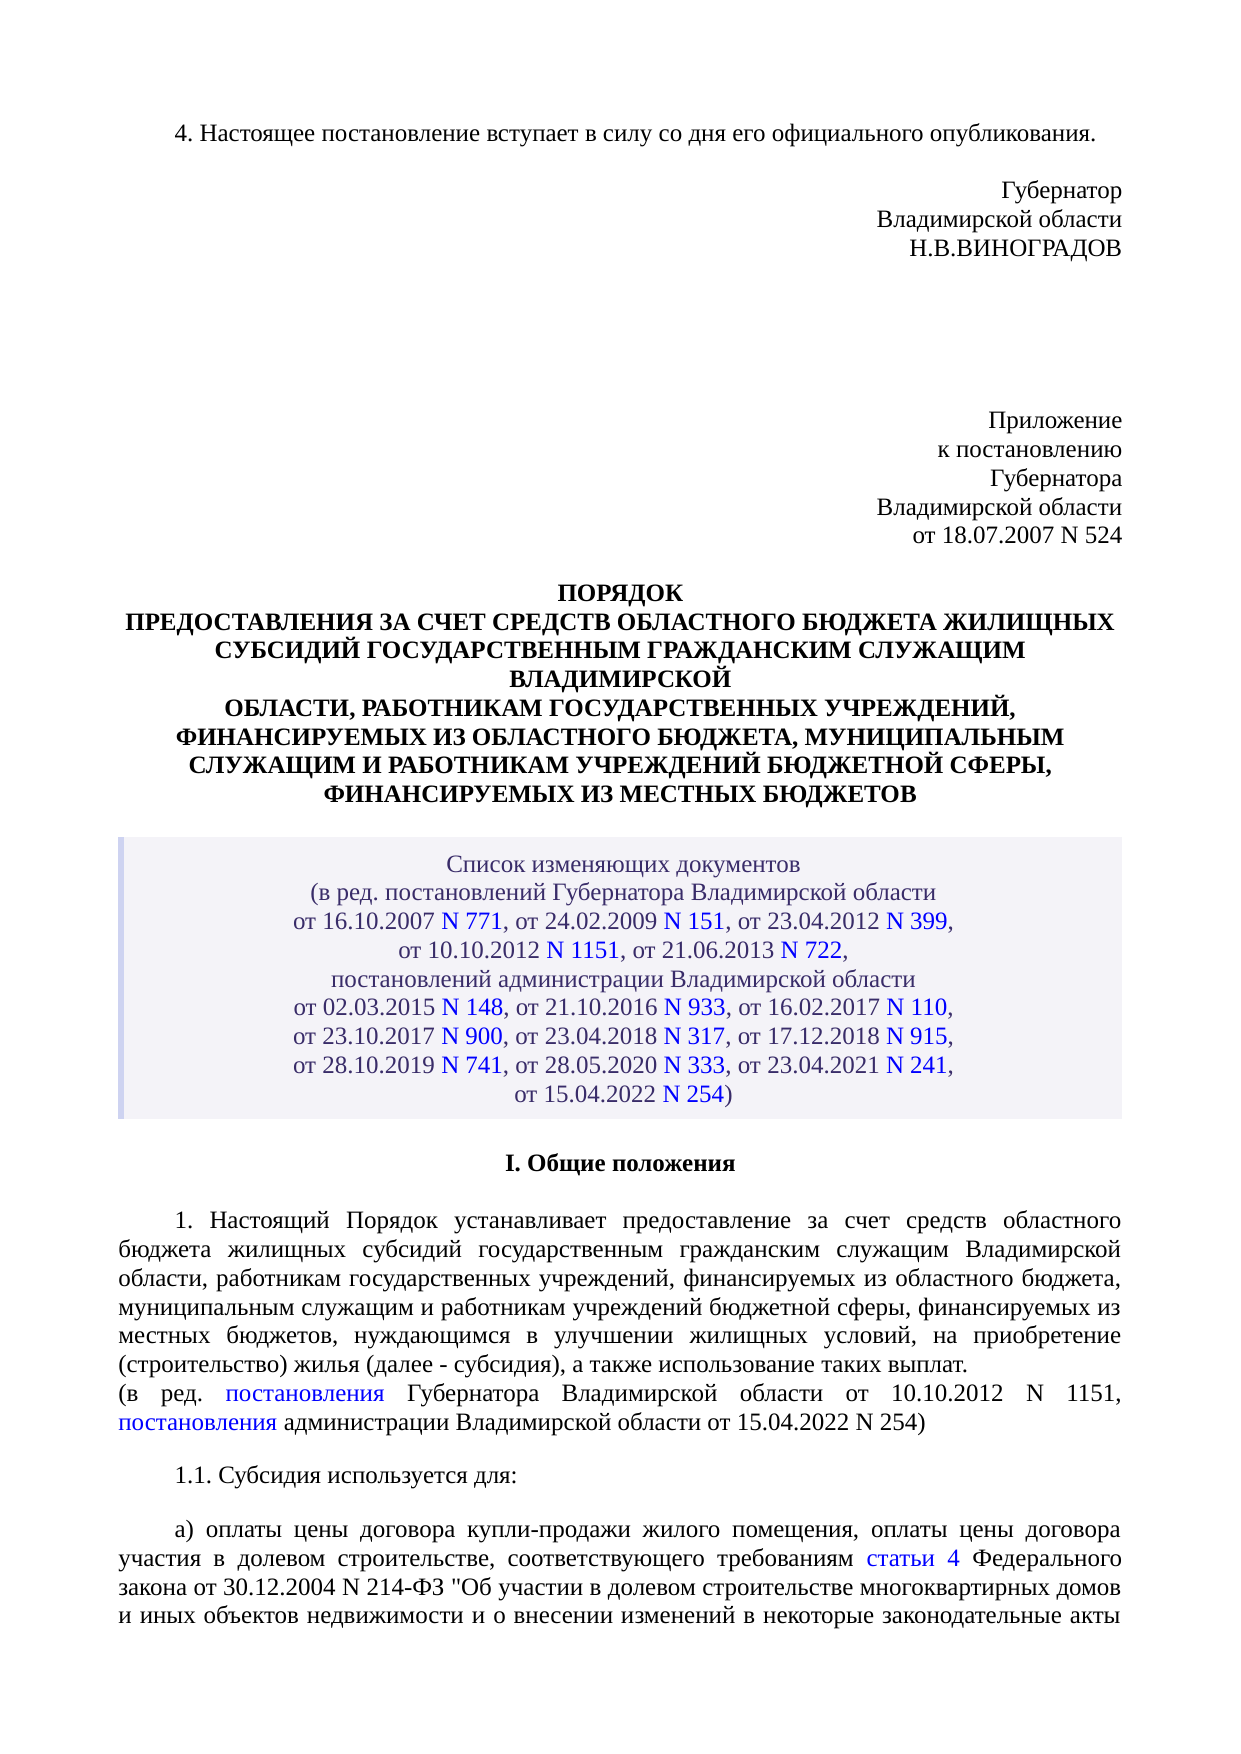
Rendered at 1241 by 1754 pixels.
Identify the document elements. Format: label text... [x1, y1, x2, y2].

text Приложение [118, 406, 1122, 434]
text 1. Настоящий Порядок устанавливает предоставление за счет средств областного бюджета жилищных субсидий государственным гражданским служащим Владимирской области, работникам государственных учреждений, финансируемых из областного бюджета, муниципальным служащим и работникам учреждений бюджетной сферы, финансируемых из местных бюджетов, нуждающимся в улучшении жилищных условий, на приобретение (строительство) жилья (далее - субсидия), а также использование таких выплат. [118, 1205, 1122, 1378]
table_header [124, 837, 136, 1119]
text Н.В.ВИНОГРАДОВ [118, 233, 1122, 262]
table_header [118, 837, 124, 1119]
text I. Общие положения [118, 1148, 1122, 1177]
text ОБЛАСТИ, РАБОТНИКАМ ГОСУДАРСТВЕННЫХ УЧРЕЖДЕНИЙ, [118, 693, 1122, 722]
text 4. Настоящее постановление вступает в силу со дня его официального опубликования. [118, 118, 1122, 147]
text Владимирской области [118, 492, 1122, 521]
text ПРЕДОСТАВЛЕНИЯ ЗА СЧЕТ СРЕДСТВ ОБЛАСТНОГО БЮДЖЕТА ЖИЛИЩНЫХ [118, 607, 1122, 636]
text Владимирской области [118, 204, 1122, 233]
text а) оплаты цены договора купли-продажи жилого помещения, оплаты цены договора участия в долевом строительстве, соответствующего требованиям статьи 4 Федерального закона от 30.12.2004 N 214-ФЗ "Об участии в долевом строительстве многоквартирных домов и иных объектов недвижимости и о внесении изменений в некоторые законодательные акты [118, 1514, 1122, 1629]
text ФИНАНСИРУЕМЫХ ИЗ ОБЛАСТНОГО БЮДЖЕТА, МУНИЦИПАЛЬНЫМ [118, 722, 1122, 751]
text ПОРЯДОК [118, 578, 1122, 607]
table_header [1110, 837, 1122, 1119]
text от 18.07.2007 N 524 [118, 521, 1122, 549]
table_header Список изменяющих документов (в ред. постановлений Губернатора Владимирской области от 16.10.2007 N 771, от 24.02.2009 N 151, от 23.04.2012 N 399, от 10.10.2012 N 1151, от 21.06.2013 N 722, постановлений администрации Владимирской области от 02.03.2015 N 148, от 21.10.2016 N 933, от 16.02.2017 N 110, от 23.10.2017 N 900, от 23.04.2018 N 317, от 17.12.2018 N 915, от 28.10.2019 N 741, от 28.05.2020 N 333, от 23.04.2021 N 241, от 15.04.2022 N 254) [136, 837, 1110, 1119]
text СЛУЖАЩИМ И РАБОТНИКАМ УЧРЕЖДЕНИЙ БЮДЖЕТНОЙ СФЕРЫ, [118, 751, 1122, 779]
text 1.1. Субсидия используется для: [118, 1460, 1122, 1489]
text (в ред. постановления Губернатора Владимирской области от 10.10.2012 N 1151, постановления администрации Владимирской области от 15.04.2022 N 254) [118, 1378, 1122, 1435]
text СУБСИДИЙ ГОСУДАРСТВЕННЫМ ГРАЖДАНСКИМ СЛУЖАЩИМ ВЛАДИМИРСКОЙ [118, 636, 1122, 693]
text Губернатор [118, 176, 1122, 204]
text Губернатора [118, 463, 1122, 492]
text к постановлению [118, 434, 1122, 463]
text ФИНАНСИРУЕМЫХ ИЗ МЕСТНЫХ БЮДЖЕТОВ [118, 779, 1122, 808]
